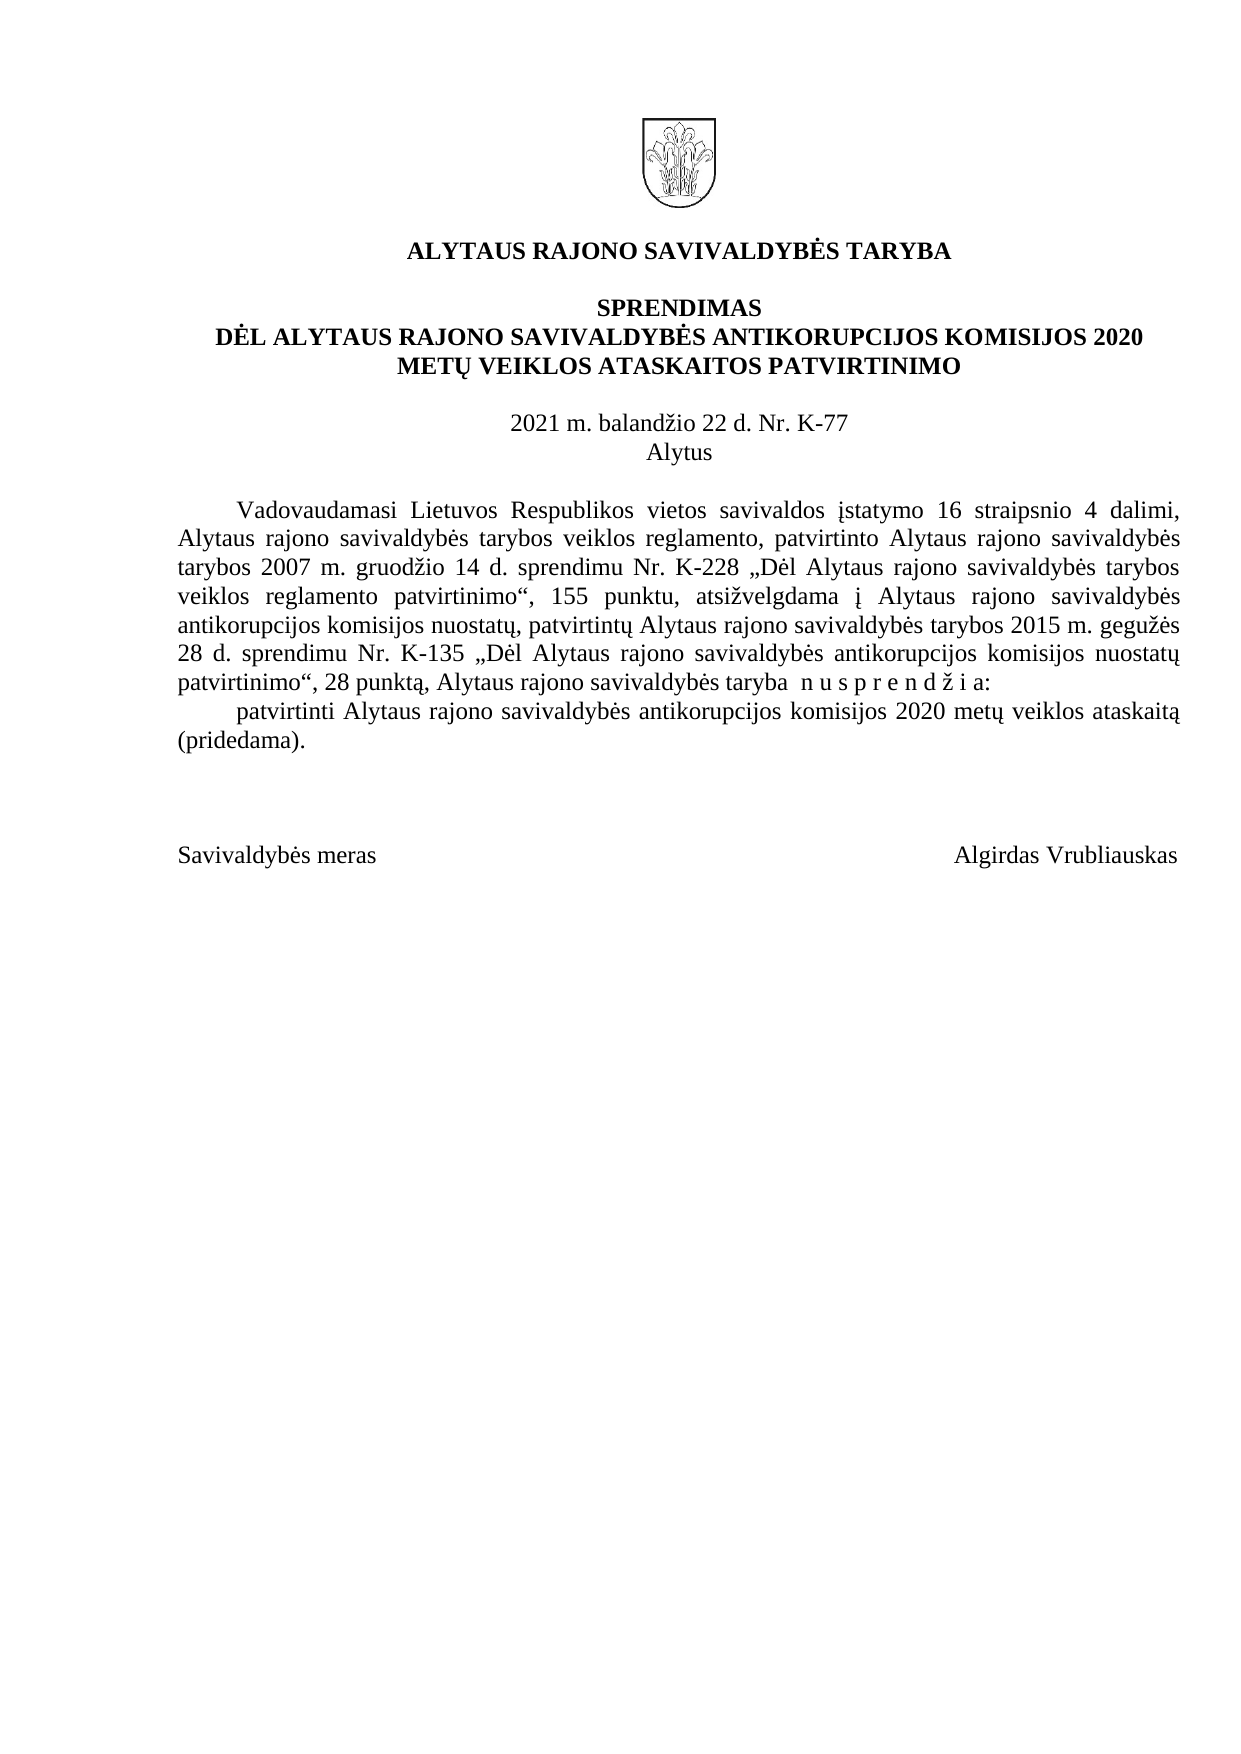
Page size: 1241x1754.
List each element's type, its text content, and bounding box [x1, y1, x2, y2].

text 2021 m. balandžio 22 d. Nr. K-77 [177, 408, 1181, 437]
text Vadovaudamasi Lietuvos Respublikos vietos savivaldos įstatymo 16 straipsnio 4 dalimi, Alytaus rajono savivaldybės tarybos veiklos reglamento, patvirtinto Alytaus rajono savivaldybės tarybos 2007 m. gruodžio 14 d. sprendimu Nr. K-228 „Dėl Alytaus rajono savivaldybės tarybos veiklos reglamento patvirtinimo“, 155 punktu, atsižvelgdama į Alytaus rajono savivaldybės antikorupcijos komisijos nuostatų, patvirtintų Alytaus rajono savivaldybės tarybos 2015 m. gegužės 28 d. sprendimu Nr. K-135 „Dėl Alytaus rajono savivaldybės antikorupcijos komisijos nuostatų patvirtinimo“, 28 punktą, Alytaus rajono savivaldybės taryba nusprendžia: [177, 495, 1181, 696]
text Savivaldybės meras Algirdas Vrubliauskas [177, 840, 1181, 868]
text DĖL ALYTAUS RAJONO SAVIVALDYBĖS ANTIKORUPCIJOS KOMISIJOS 2020 METŲ VEIKLOS ATASKAITOS PATVIRTINIMO [177, 322, 1181, 380]
text SPRENDIMAS [177, 293, 1181, 322]
text Alytus [177, 437, 1181, 466]
text patvirtinti Alytaus rajono savivaldybės antikorupcijos komisijos 2020 metų veiklos ataskaitą (pridedama). [177, 696, 1181, 753]
text ALYTAUS RAJONO SAVIVALDYBĖS TARYBA [177, 236, 1181, 265]
